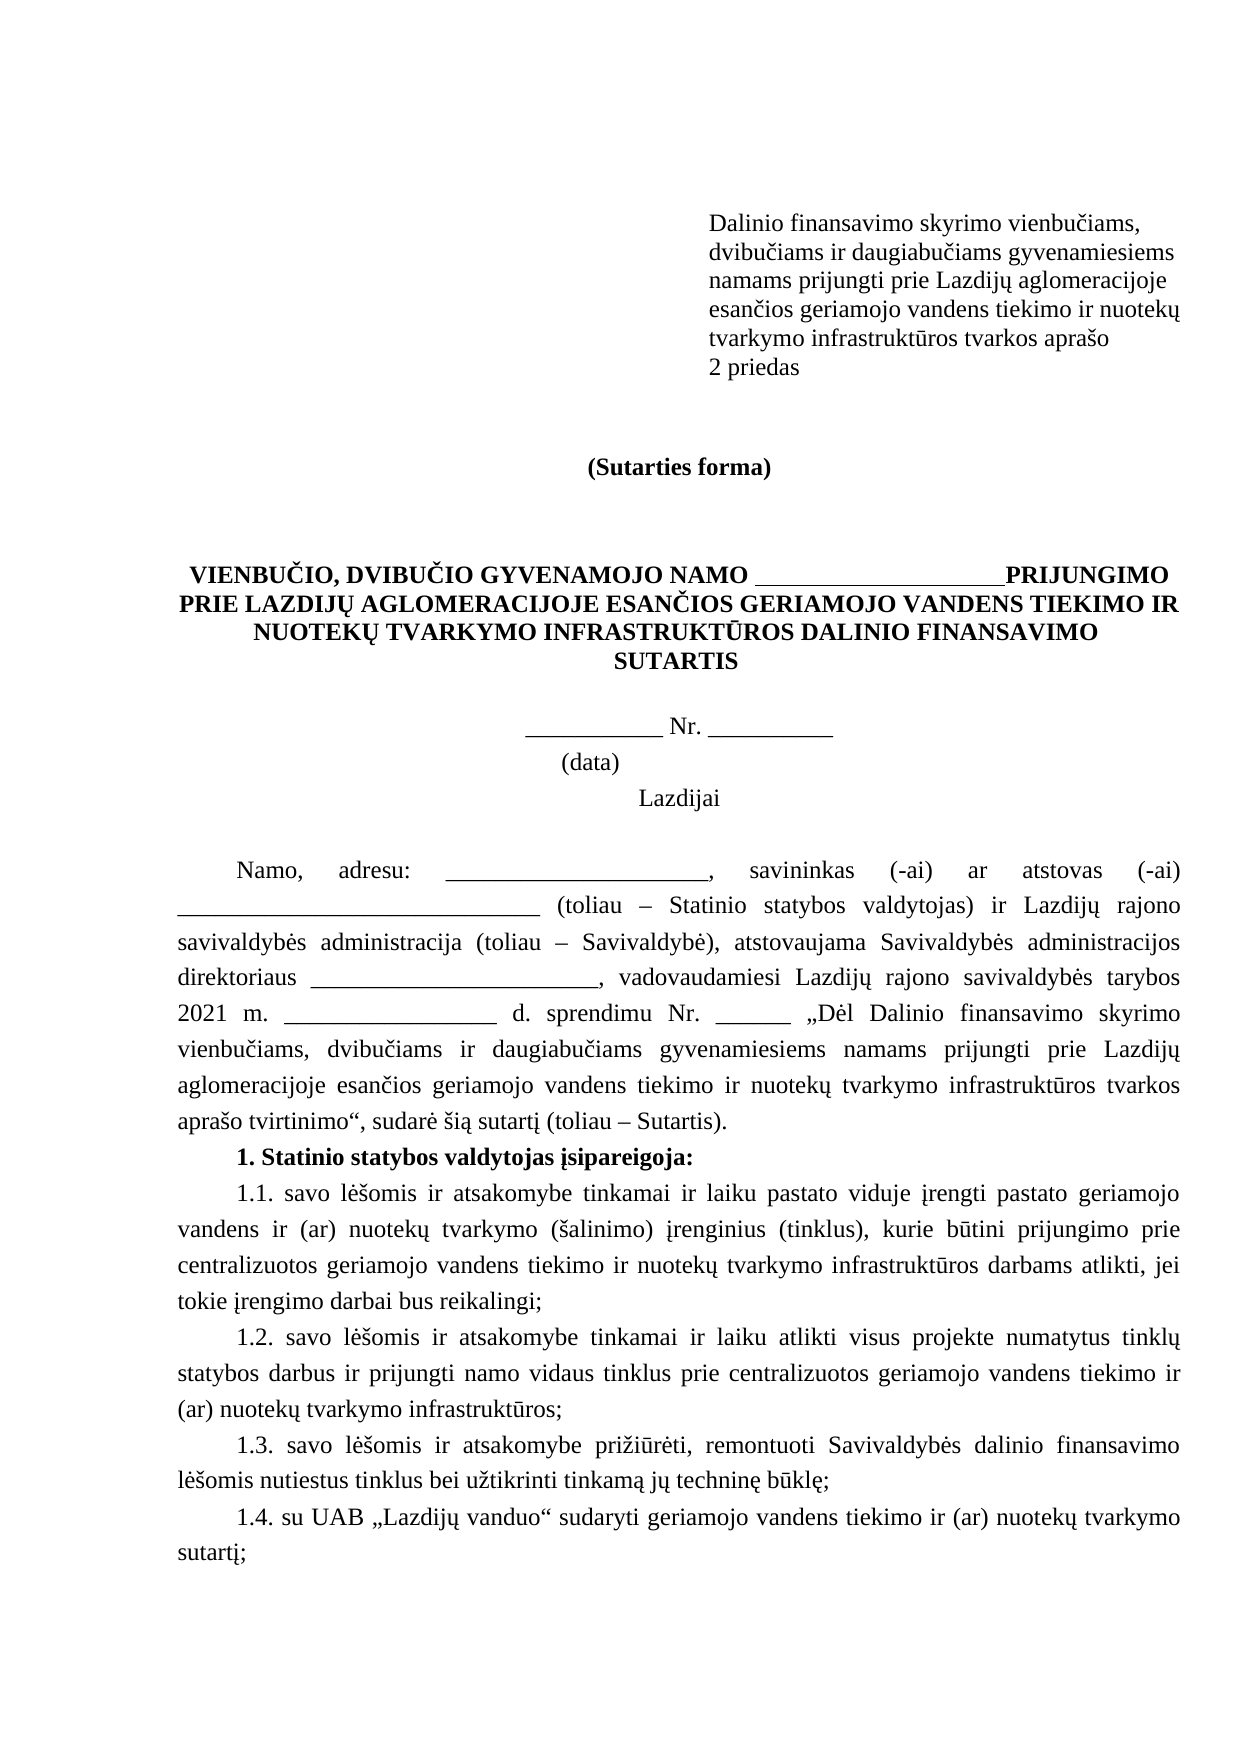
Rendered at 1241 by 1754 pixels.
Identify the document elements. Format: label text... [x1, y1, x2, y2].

text (Sutarties forma) [177, 452, 1181, 481]
text Namo, adresu: _____________________, savininkas (-ai) ar atstovas (-ai) _____________________________ (toliau – Statinio statybos valdytojas) ir Lazdijų rajono savivaldybės administracija (toliau – Savivaldybė), atstovaujama Savivaldybės administracijos direktoriaus _______________________, vadovaudamiesi Lazdijų rajono savivaldybės tarybos 2021 m. _________________ d. sprendimu Nr. ______ „Dėl Dalinio finansavimo skyrimo vienbučiams, dvibučiams ir daugiabučiams gyvenamiesiems namams prijungti prie Lazdijų aglomeracijoje esančios geriamojo vandens tiekimo ir nuotekų tvarkymo infrastruktūros tvarkos aprašo tvirtinimo“, sudarė šią sutartį (toliau – Sutartis). [177, 855, 1181, 1135]
text 1.1. savo lėšomis ir atsakomybe tinkamai ir laiku pastato viduje įrengti pastato geriamojo vandens ir (ar) nuotekų tvarkymo (šalinimo) įrenginius (tinklus), kurie būtini prijungimo prie centralizuotos geriamojo vandens tiekimo ir nuotekų tvarkymo infrastruktūros darbams atlikti, jei tokie įrengimo darbai bus reikalingi; [177, 1178, 1181, 1315]
text 1.4. su UAB „Lazdijų vanduo“ sudaryti geriamojo vandens tiekimo ir (ar) nuotekų tvarkymo sutartį; [177, 1502, 1181, 1566]
text esančios geriamojo vandens tiekimo ir nuotekų [709, 294, 1181, 323]
text dvibučiams ir daugiabučiams gyvenamiesiems [709, 237, 1181, 265]
text 2 priedas [177, 352, 1181, 380]
text Lazdijai [177, 783, 1181, 812]
text SUTARTIS [177, 646, 1181, 675]
text 1.3. savo lėšomis ir atsakomybe prižiūrėti, remontuoti Savivaldybės dalinio finansavimo lėšomis nutiestus tinklus bei užtikrinti tinkamą jų techninę būklę; [177, 1430, 1181, 1494]
text ___________ Nr. __________ [177, 711, 1181, 740]
text 1.2. savo lėšomis ir atsakomybe tinkamai ir laiku atlikti visus projekte numatytus tinklų statybos darbus ir prijungti namo vidaus tinklus prie centralizuotos geriamojo vandens tiekimo ir (ar) nuotekų tvarkymo infrastruktūros; [177, 1322, 1181, 1422]
text 1. Statinio statybos valdytojas įsipareigoja: [177, 1142, 1181, 1171]
text tvarkymo infrastruktūros tvarkos aprašo [709, 323, 1181, 352]
text namams prijungti prie Lazdijų aglomeracijoje [709, 265, 1181, 294]
text Dalinio finansavimo skyrimo vienbučiams, [709, 208, 1181, 237]
text VIENBUČIO, DVIBUČIO GYVENAMOJO NAMO PRIJUNGIMO PRIE LAZDIJŲ AGLOMERACIJOJE ESANČIOS GERIAMOJO VANDENS TIEKIMO IR NUOTEKŲ TVARKYMO INFRASTRUKTŪROS DALINIO FINANSAVIMO [177, 560, 1181, 646]
text (data) [177, 747, 1181, 776]
